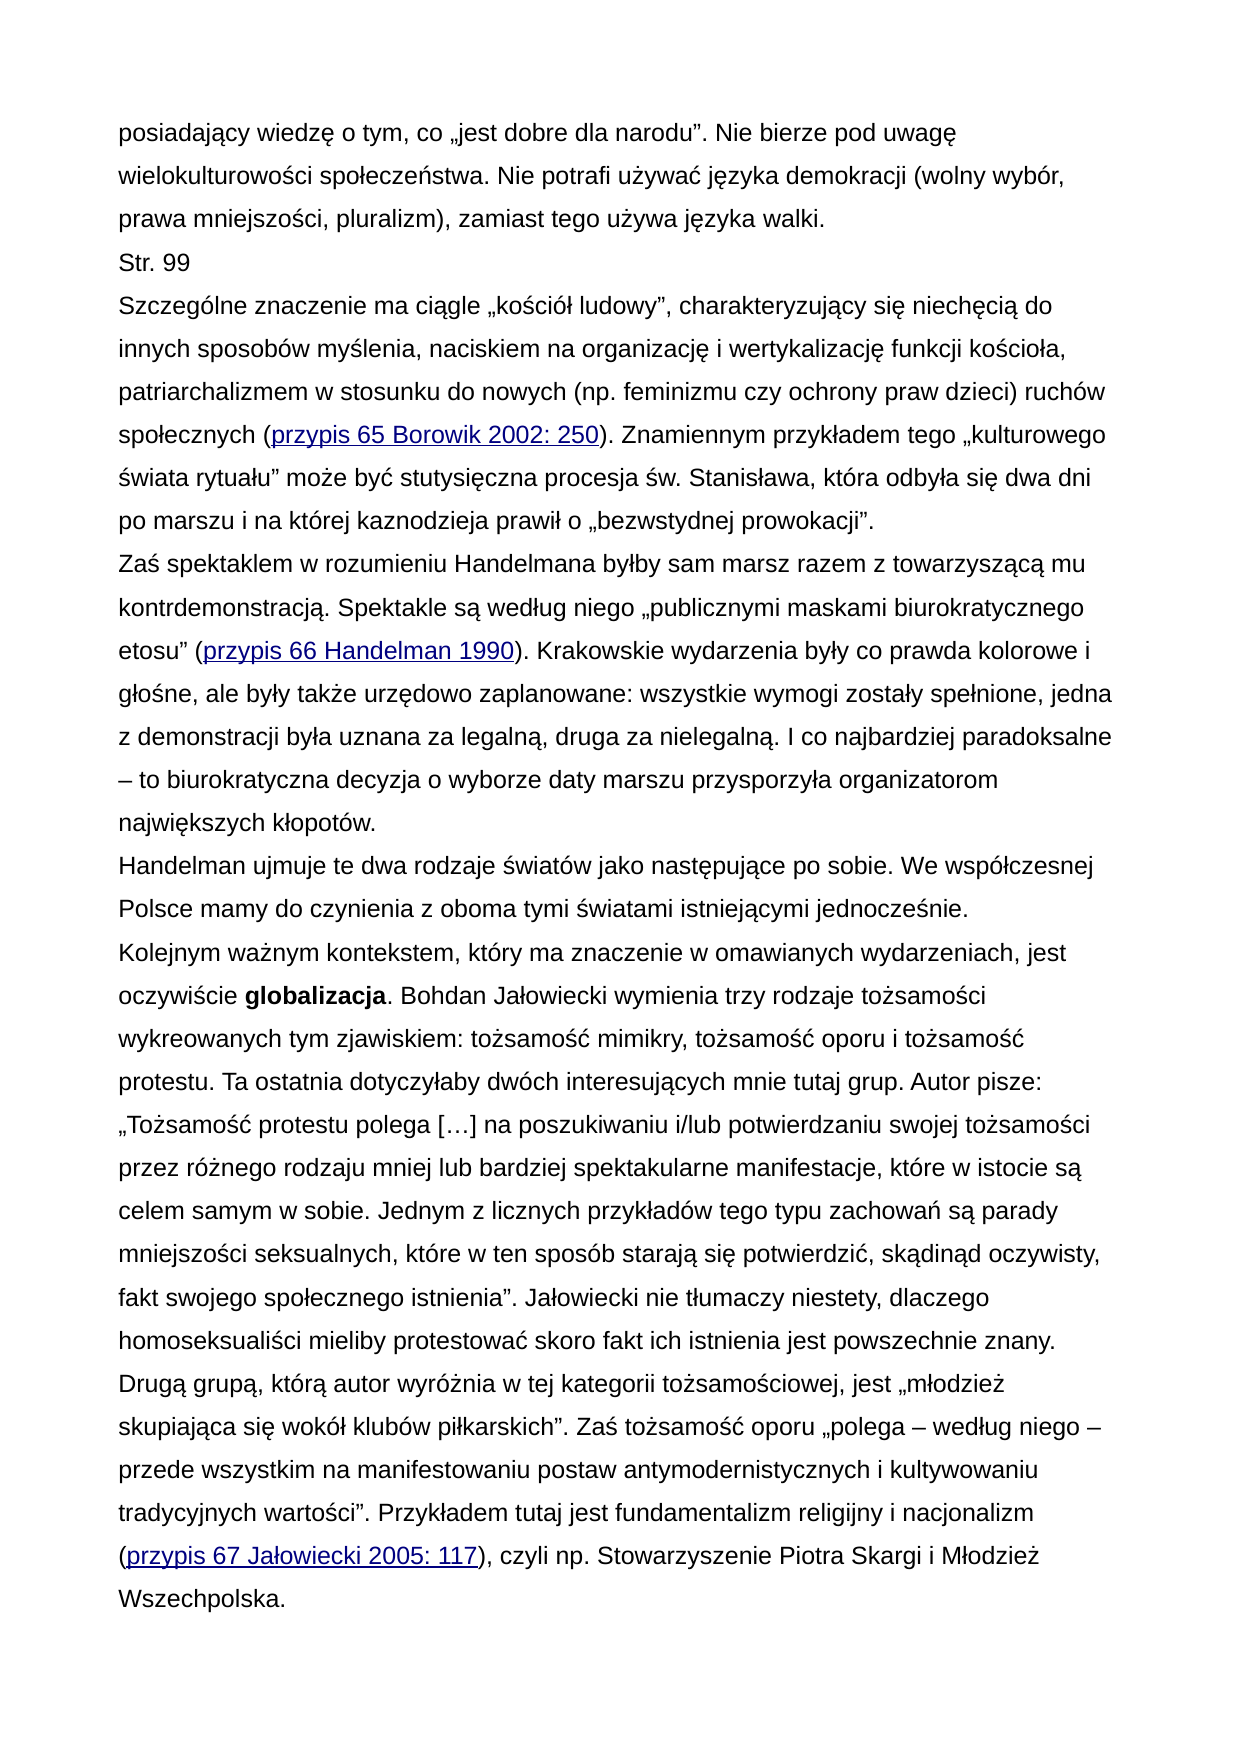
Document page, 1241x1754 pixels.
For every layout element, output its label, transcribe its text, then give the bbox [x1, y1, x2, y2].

text Handelman ujmuje te dwa rodzaje światów jako następujące po sobie. We współczesnej Polsce mamy do czynienia z oboma tymi światami istniejącymi jednocześnie. [118, 851, 1122, 923]
text Str. 99 [118, 247, 1122, 276]
text posiadający wiedzę o tym, co „jest dobre dla narodu”. Nie bierze pod uwagę wielokulturowości społeczeństwa. Nie potrafi używać języka demokracji (wolny wybór, prawa mniejszości, pluralizm), zamiast tego używa języka walki. [118, 118, 1122, 233]
text Kolejnym ważnym kontekstem, który ma znaczenie w omawianych wydarzeniach, jest oczywiście globalizacja. Bohdan Jałowiecki wymienia trzy rodzaje tożsamości wykreowanych tym zjawiskiem: tożsamość mimikry, tożsamość oporu i tożsamość protestu. Ta ostatnia dotyczyłaby dwóch interesujących mnie tutaj grup. Autor pisze: „Tożsamość protestu polega […] na poszukiwaniu i/lub potwierdzaniu swojej tożsamości przez różnego rodzaju mniej lub bardziej spektakularne manifestacje, które w istocie są celem samym w sobie. Jednym z licznych przykładów tego typu zachowań są parady mniejszości seksualnych, które w ten sposób starają się potwierdzić, skądinąd oczywisty, fakt swojego społecznego istnienia”. Jałowiecki nie tłumaczy niestety, dlaczego homoseksualiści mieliby protestować skoro fakt ich istnienia jest powszechnie znany. Drugą grupą, którą autor wyróżnia w tej kategorii tożsamościowej, jest „młodzież skupiająca się wokół klubów piłkarskich”. Zaś tożsamość oporu „polega – według niego – przede wszystkim na manifestowaniu postaw antymodernistycznych i kultywowaniu tradycyjnych wartości”. Przykładem tutaj jest fundamentalizm religijny i nacjonalizm (przypis 67 Jałowiecki 2005: 117), czyli np. Stowarzyszenie Piotra Skargi i Młodzież Wszechpolska. [118, 937, 1122, 1613]
text Zaś spektaklem w rozumieniu Handelmana byłby sam marsz razem z towarzyszącą mu kontrdemonstracją. Spektakle są według niego „publicznymi maskami biurokratycznego etosu” (przypis 66 Handelman 1990). Krakowskie wydarzenia były co prawda kolorowe i głośne, ale były także urzędowo zaplanowane: wszystkie wymogi zostały spełnione, jedna z demonstracji była uznana za legalną, druga za nielegalną. I co najbardziej paradoksalne – to biurokratyczna decyzja o wyborze daty marszu przysporzyła organizatorom największych kłopotów. [118, 549, 1122, 837]
text Szczególne znaczenie ma ciągle „kościół ludowy”, charakteryzujący się niechęcią do innych sposobów myślenia, naciskiem na organizację i wertykalizację funkcji kościoła, patriarchalizmem w stosunku do nowych (np. feminizmu czy ochrony praw dzieci) ruchów społecznych (przypis 65 Borowik 2002: 250). Znamiennym przykładem tego „kulturowego świata rytuału” może być stutysięczna procesja św. Stanisława, która odbyła się dwa dni po marszu i na której kaznodzieja prawił o „bezwstydnej prowokacji”. [118, 291, 1122, 535]
